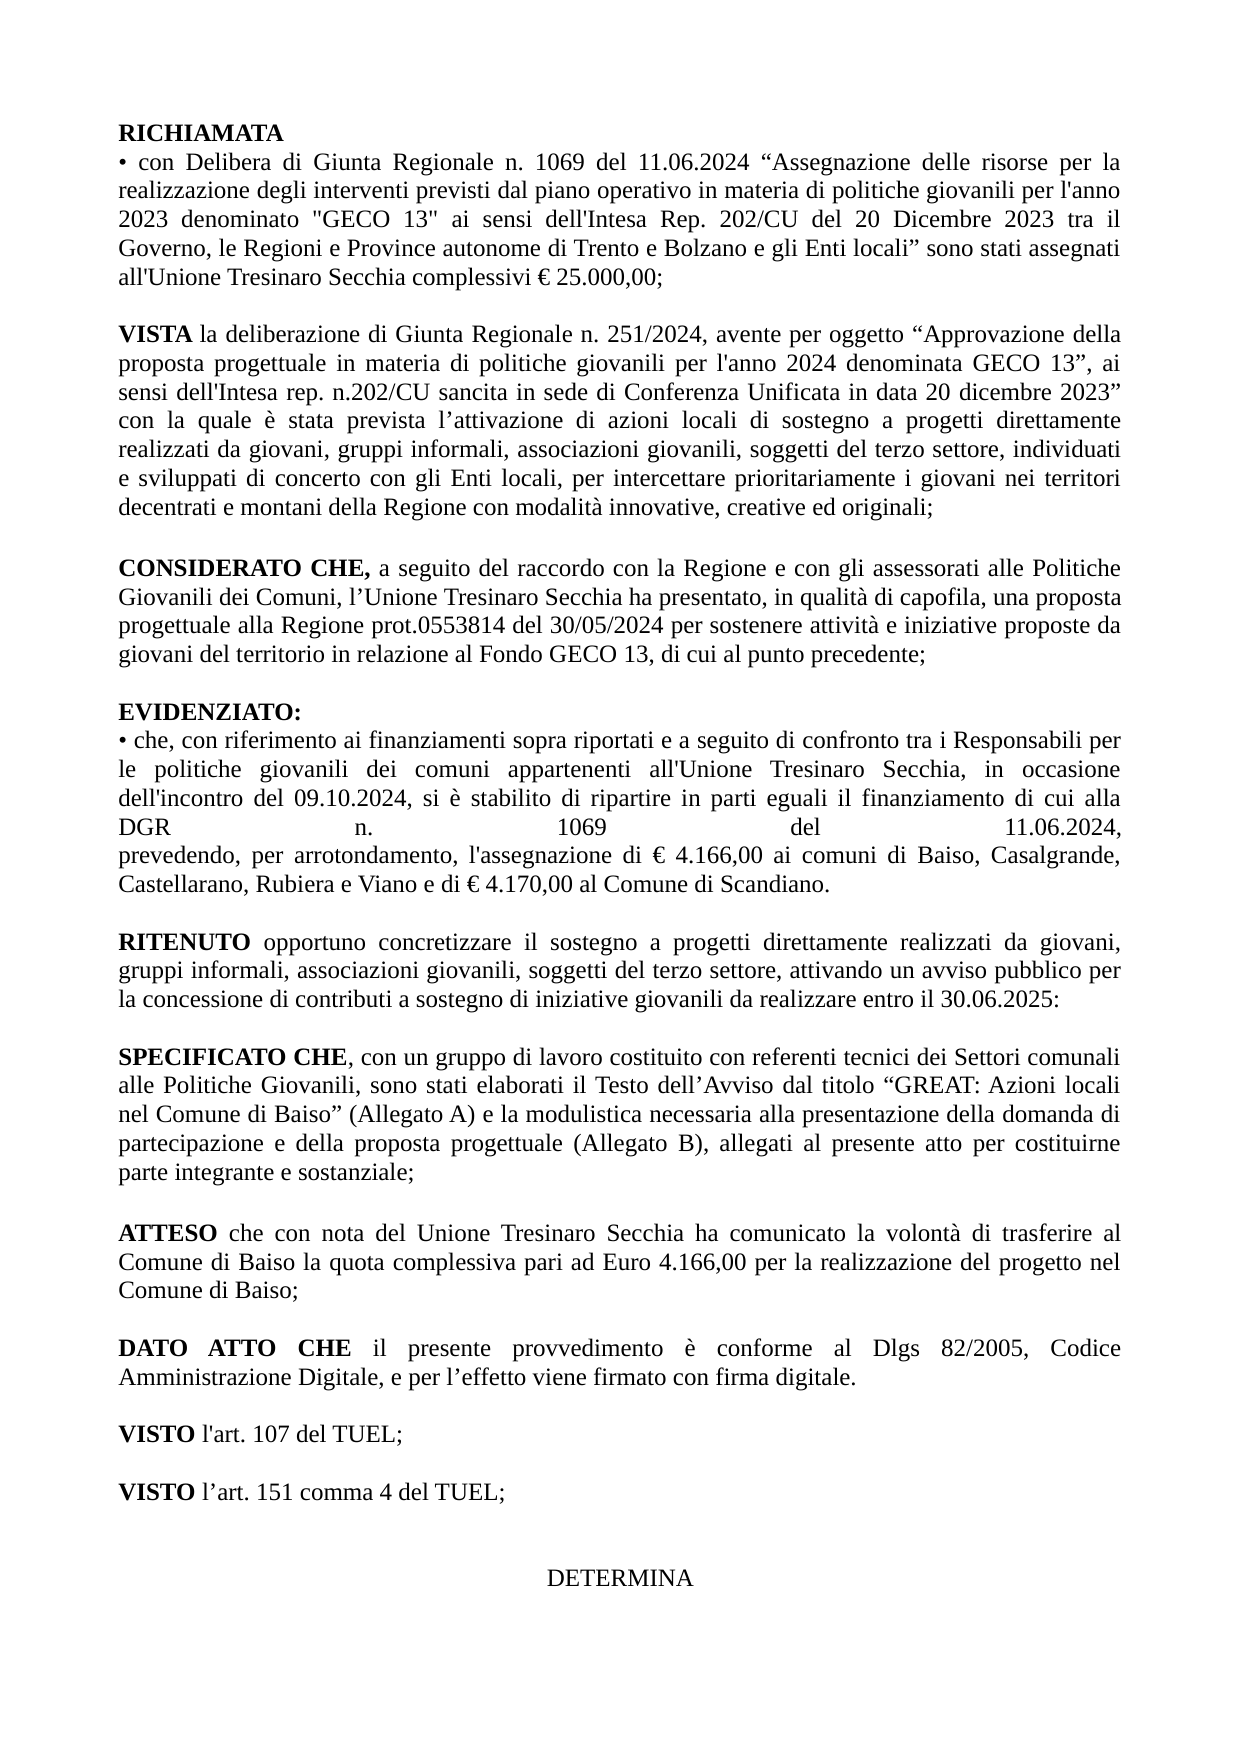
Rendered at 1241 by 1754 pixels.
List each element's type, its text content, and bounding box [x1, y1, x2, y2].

text VISTA la deliberazione di Giunta Regionale n. 251/2024, avente per oggetto “Approvazione della proposta progettuale in materia di politiche giovanili per l'anno 2024 denominata GECO 13”, ai sensi dell'Intesa rep. n.202/CU sancita in sede di Conferenza Unificata in data 20 dicembre 2023” con la quale è stata prevista l’attivazione di azioni locali di sostegno a progetti direttamente realizzati da giovani, gruppi informali, associazioni giovanili, soggetti del terzo settore, individuati e sviluppati di concerto con gli Enti locali, per intercettare prioritariamente i giovani nei territori decentrati e montani della Regione con modalità innovative, creative ed originali; [118, 291, 1122, 521]
text DATO ATTO CHE il presente provvedimento è conforme al Dlgs 82/2005, Codice Amministrazione Digitale, e per l’effetto viene firmato con firma digitale. [118, 1333, 1122, 1391]
text EVIDENZIATO: • che, con riferimento ai finanziamenti sopra riportati e a seguito di confronto tra i Responsabili per le politiche giovanili dei comuni appartenenti all'Unione Tresinaro Secchia, in occasione dell'incontro del 09.10.2024, si è stabilito di ripartire in parti eguali il finanziamento di cui alla DGR n. 1069 del 11.06.2024, prevedendo, per arrotondamento, l'assegnazione di € 4.166,00 ai comuni di Baiso, Casalgrande, Castellarano, Rubiera e Viano e di € 4.170,00 al Comune di Scandiano. [118, 697, 1122, 898]
text SPECIFICATO CHE, con un gruppo di lavoro costituito con referenti tecnici dei Settori comunali alle Politiche Giovanili, sono stati elaborati il Testo dell’Avviso dal titolo “GREAT: Azioni locali nel Comune di Baiso” (Allegato A) e la modulistica necessaria alla presentazione della domanda di partecipazione e della proposta progettuale (Allegato B), allegati al presente atto per costituirne parte integrante e sostanziale; [118, 1042, 1122, 1186]
text RITENUTO opportuno concretizzare il sostegno a progetti direttamente realizzati da giovani, gruppi informali, associazioni giovanili, soggetti del terzo settore, attivando un avviso pubblico per la concessione di contributi a sostegno di iniziative giovanili da realizzare entro il 30.06.2025: [118, 927, 1122, 1013]
text VISTO l’art. 151 comma 4 del TUEL; [118, 1477, 1122, 1506]
text RICHIAMATA • con Delibera di Giunta Regionale n. 1069 del 11.06.2024 “Assegnazione delle risorse per la realizzazione degli interventi previsti dal piano operativo in materia di politiche giovanili per l'anno 2023 denominato "GECO 13" ai sensi dell'Intesa Rep. 202/CU del 20 Dicembre 2023 tra il Governo, le Regioni e Province autonome di Trento e Bolzano e gli Enti locali” sono stati assegnati all'Unione Tresinaro Secchia complessivi € 25.000,00; [118, 118, 1122, 291]
text DETERMINA [118, 1563, 1122, 1592]
text VISTO l'art. 107 del TUEL; [118, 1419, 1122, 1448]
text ATTESO che con nota del Unione Tresinaro Secchia ha comunicato la volontà di trasferire al Comune di Baiso la quota complessiva pari ad Euro 4.166,00 per la realizzazione del progetto nel Comune di Baiso; [118, 1218, 1122, 1304]
text CONSIDERATO CHE, a seguito del raccordo con la Regione e con gli assessorati alle Politiche Giovanili dei Comuni, l’Unione Tresinaro Secchia ha presentato, in qualità di capofila, una proposta progettuale alla Regione prot.0553814 del 30/05/2024 per sostenere attività e iniziative proposte da giovani del territorio in relazione al Fondo GECO 13, di cui al punto precedente; [118, 553, 1122, 668]
